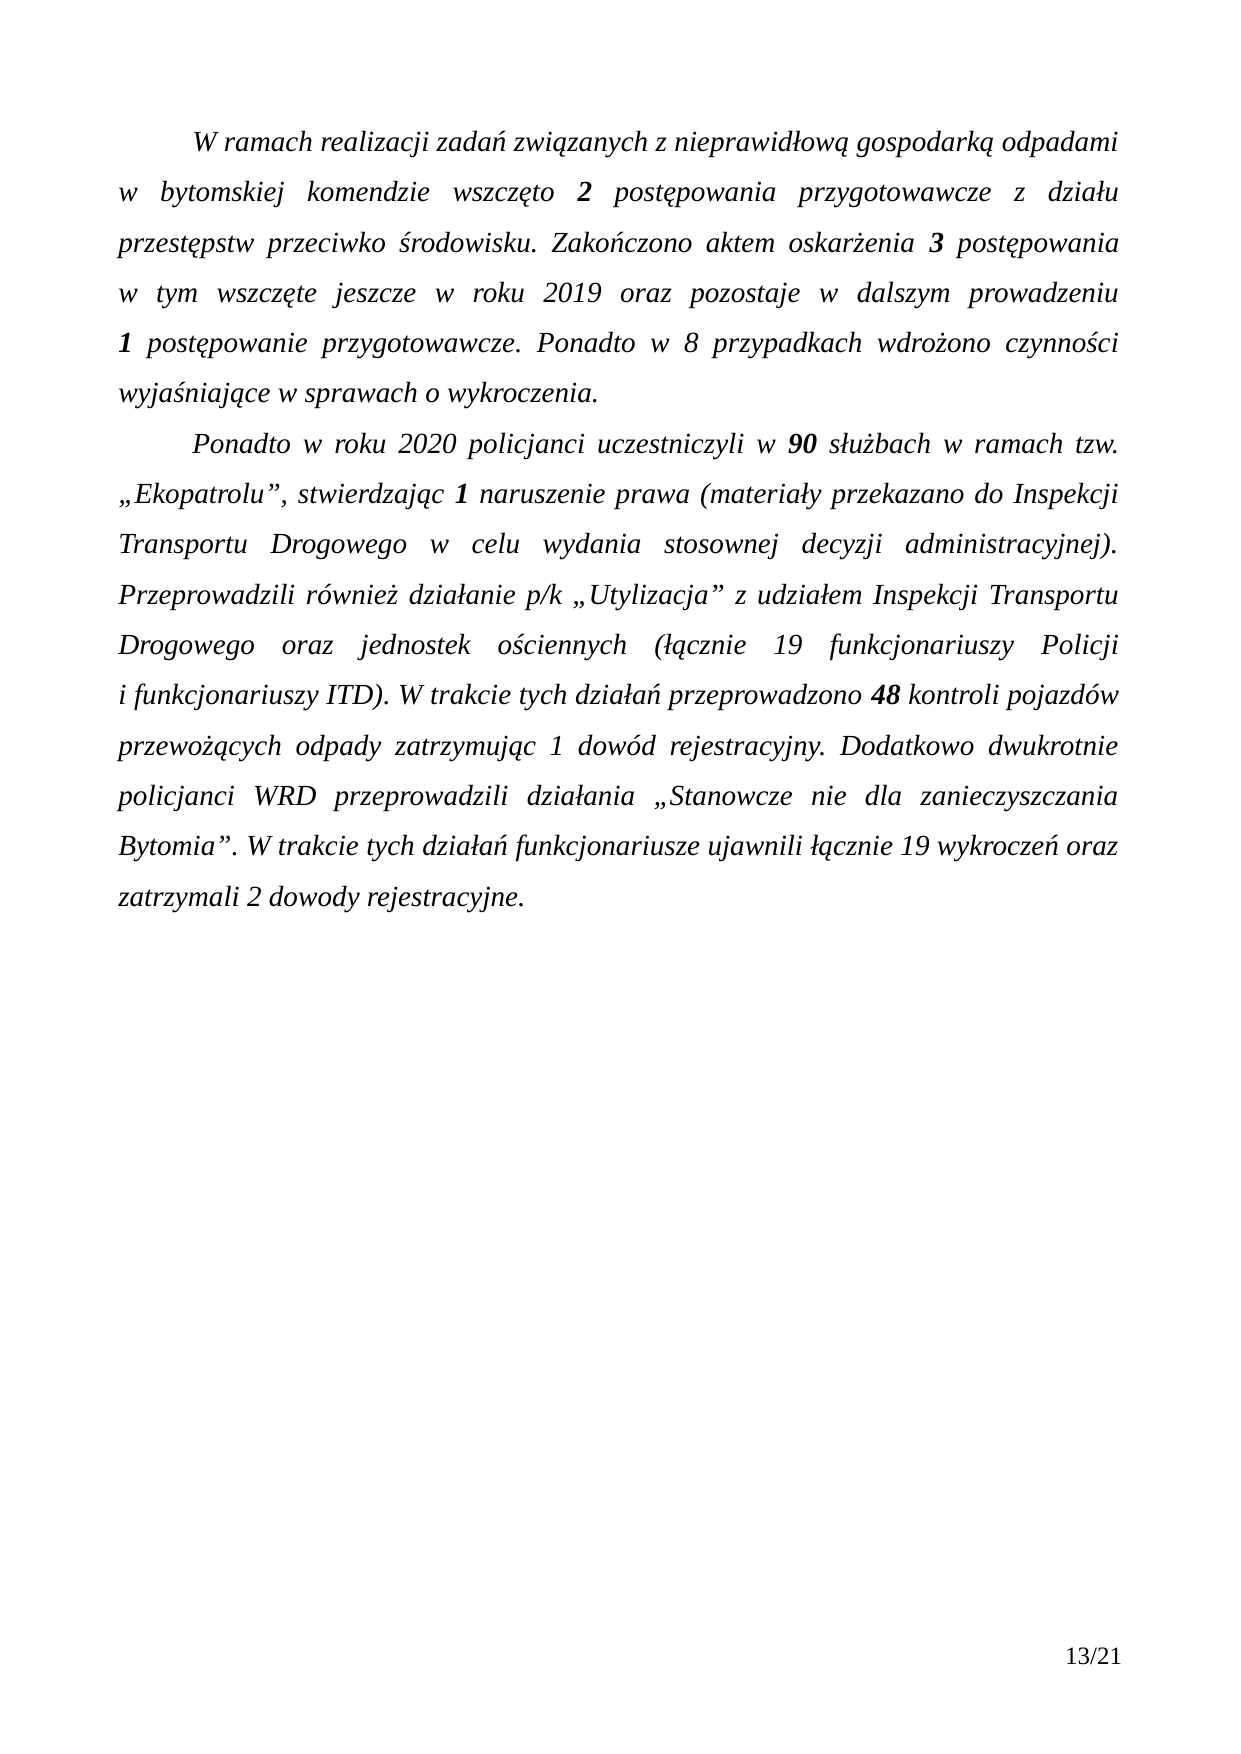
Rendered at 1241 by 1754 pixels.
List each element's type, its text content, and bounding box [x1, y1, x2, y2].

text Ponadto w roku 2020 policjanci uczestniczyli w 90 służbach w ramach tzw. „Ekopatrolu”, stwierdzając 1 naruszenie prawa (materiały przekazano do Inspekcji Transportu Drogowego w celu wydania stosownej decyzji administracyjnej). Przeprowadzili również działanie p/k „Utylizacja” z udziałem Inspekcji Transportu Drogowego oraz jednostek ościennych (łącznie 19 funkcjonariuszy Policji i funkcjonariuszy ITD). W trakcie tych działań przeprowadzono 48 kontroli pojazdów przewożących odpady zatrzymując 1 dowód rejestracyjny. Dodatkowo dwukrotnie policjanci WRD przeprowadzili działania „Stanowcze nie dla zanieczyszczania Bytomia”. W trakcie tych działań funkcjonariusze ujawnili łącznie 19 wykroczeń oraz zatrzymali 2 dowody rejestracyjne. [118, 426, 1122, 912]
text W ramach realizacji zadań związanych z nieprawidłową gospodarką odpadami w bytomskiej komendzie wszczęto 2 postępowania przygotowawcze z działu przestępstw przeciwko środowisku. Zakończono aktem oskarżenia 3 postępowania w tym wszczęte jeszcze w roku 2019 oraz pozostaje w dalszym prowadzeniu 1 postępowanie przygotowawcze. Ponadto w 8 przypadkach wdrożono czynności wyjaśniające w sprawach o wykroczenia. [118, 124, 1122, 409]
